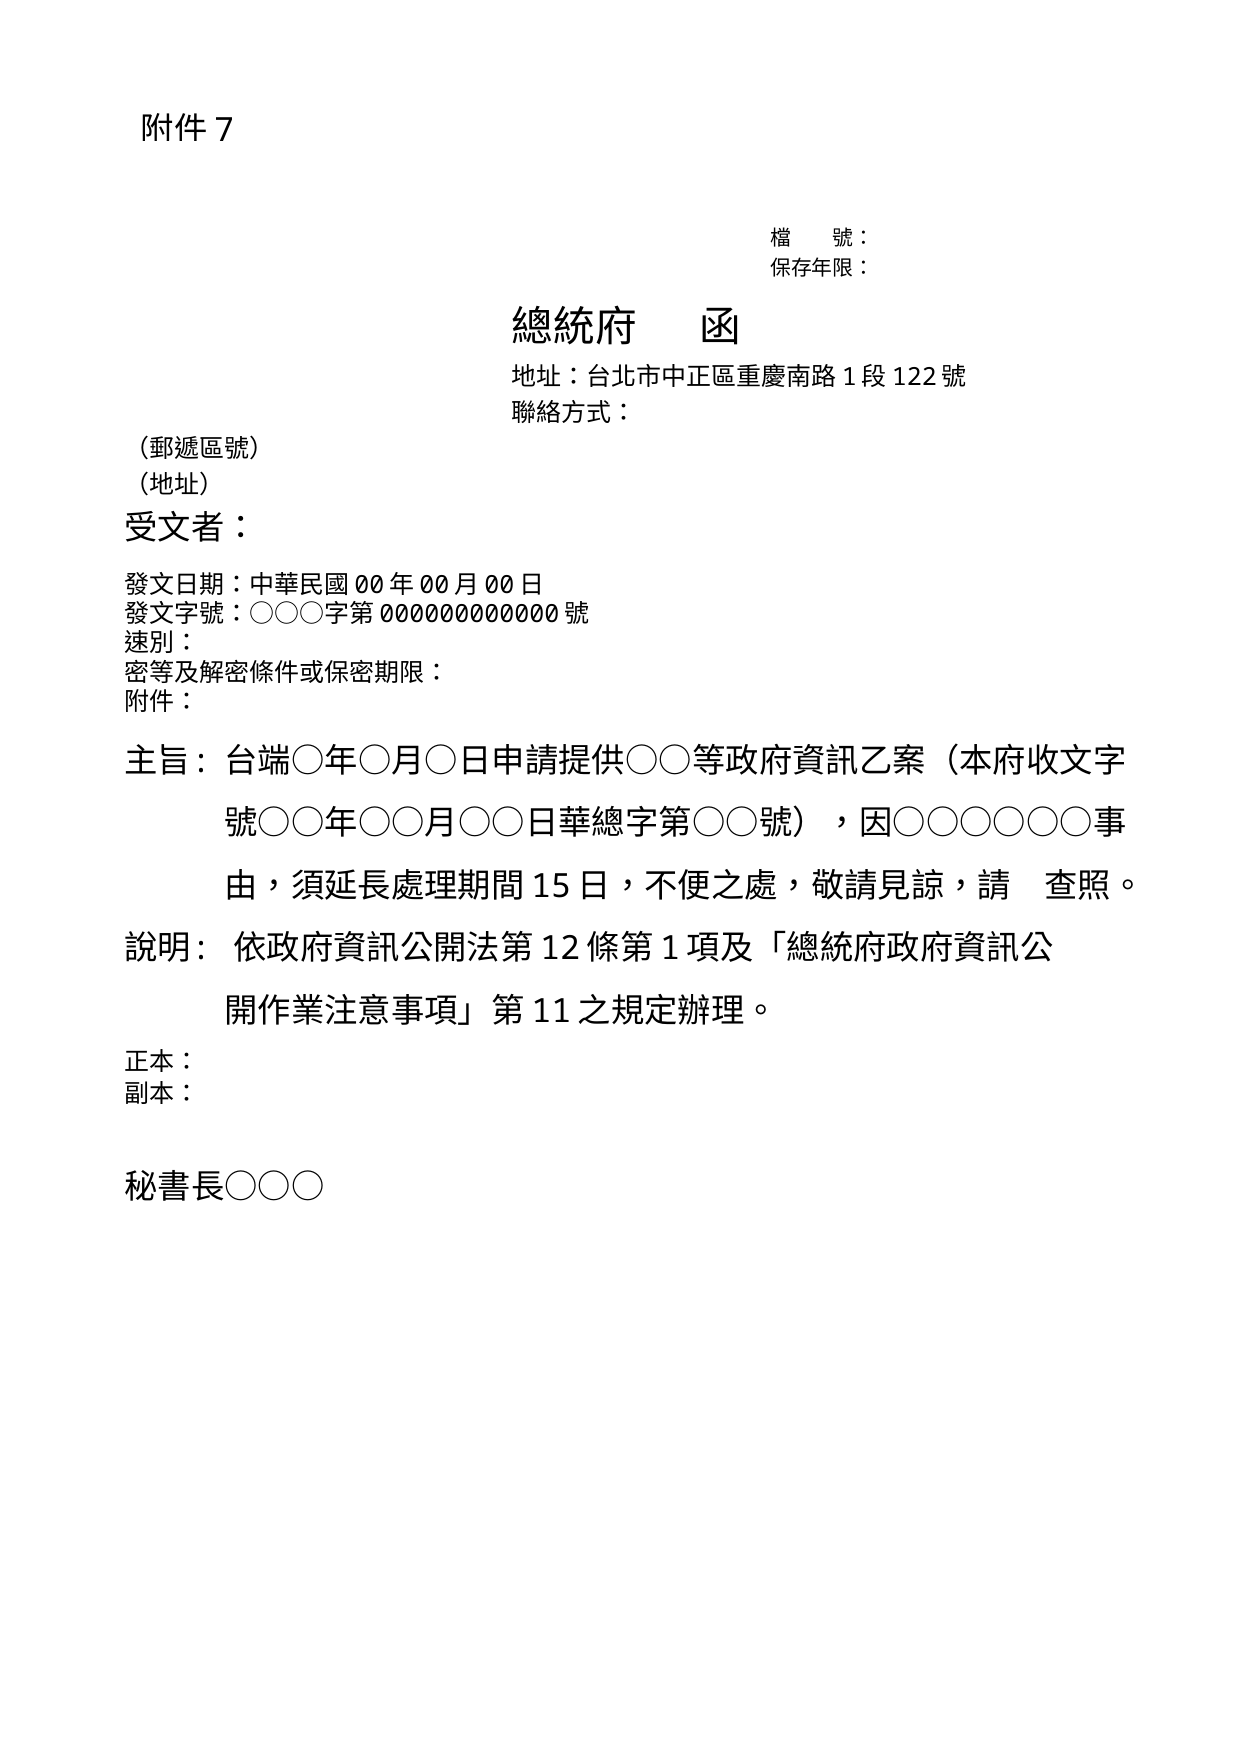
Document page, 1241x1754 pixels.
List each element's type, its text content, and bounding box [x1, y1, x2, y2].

text 副本： [124, 1077, 1128, 1108]
text （郵遞區號） [124, 429, 1128, 465]
text 聯絡方式： [124, 392, 1128, 429]
text 附件： [124, 687, 1128, 716]
text 受文者： [124, 501, 1128, 549]
text 正本： [124, 1041, 1128, 1077]
text 秘書長○○○ [124, 1159, 1128, 1208]
text 發文字號：○○○字第000000000000號 [124, 599, 1128, 628]
text 保存年限： [124, 251, 1128, 281]
text 總統府 函 [124, 281, 1128, 356]
text 地址：台北市中正區重慶南路1段122號 [124, 356, 1128, 392]
text 開作業注意事項」第11之規定辦理。 [224, 966, 1128, 1028]
text 說明: 依政府資訊公開法第12條第1項及「總統府政府資訊公 [124, 903, 1128, 966]
text 密等及解密條件或保密期限： [124, 658, 1128, 687]
text （地址） [124, 465, 1128, 501]
text 主旨: 台端○年○月○日申請提供○○等政府資訊乙案（本府收文字號○○年○○月○○日華總字第○○號），因○○○○○○事由，須延長處理期間15日，不便之處，敬請見諒，請 查照。 [124, 716, 1128, 903]
text 檔 號： [124, 221, 1128, 251]
text 發文日期：中華民國00年00月00日 [124, 570, 1128, 599]
text 速別： [124, 628, 1128, 658]
